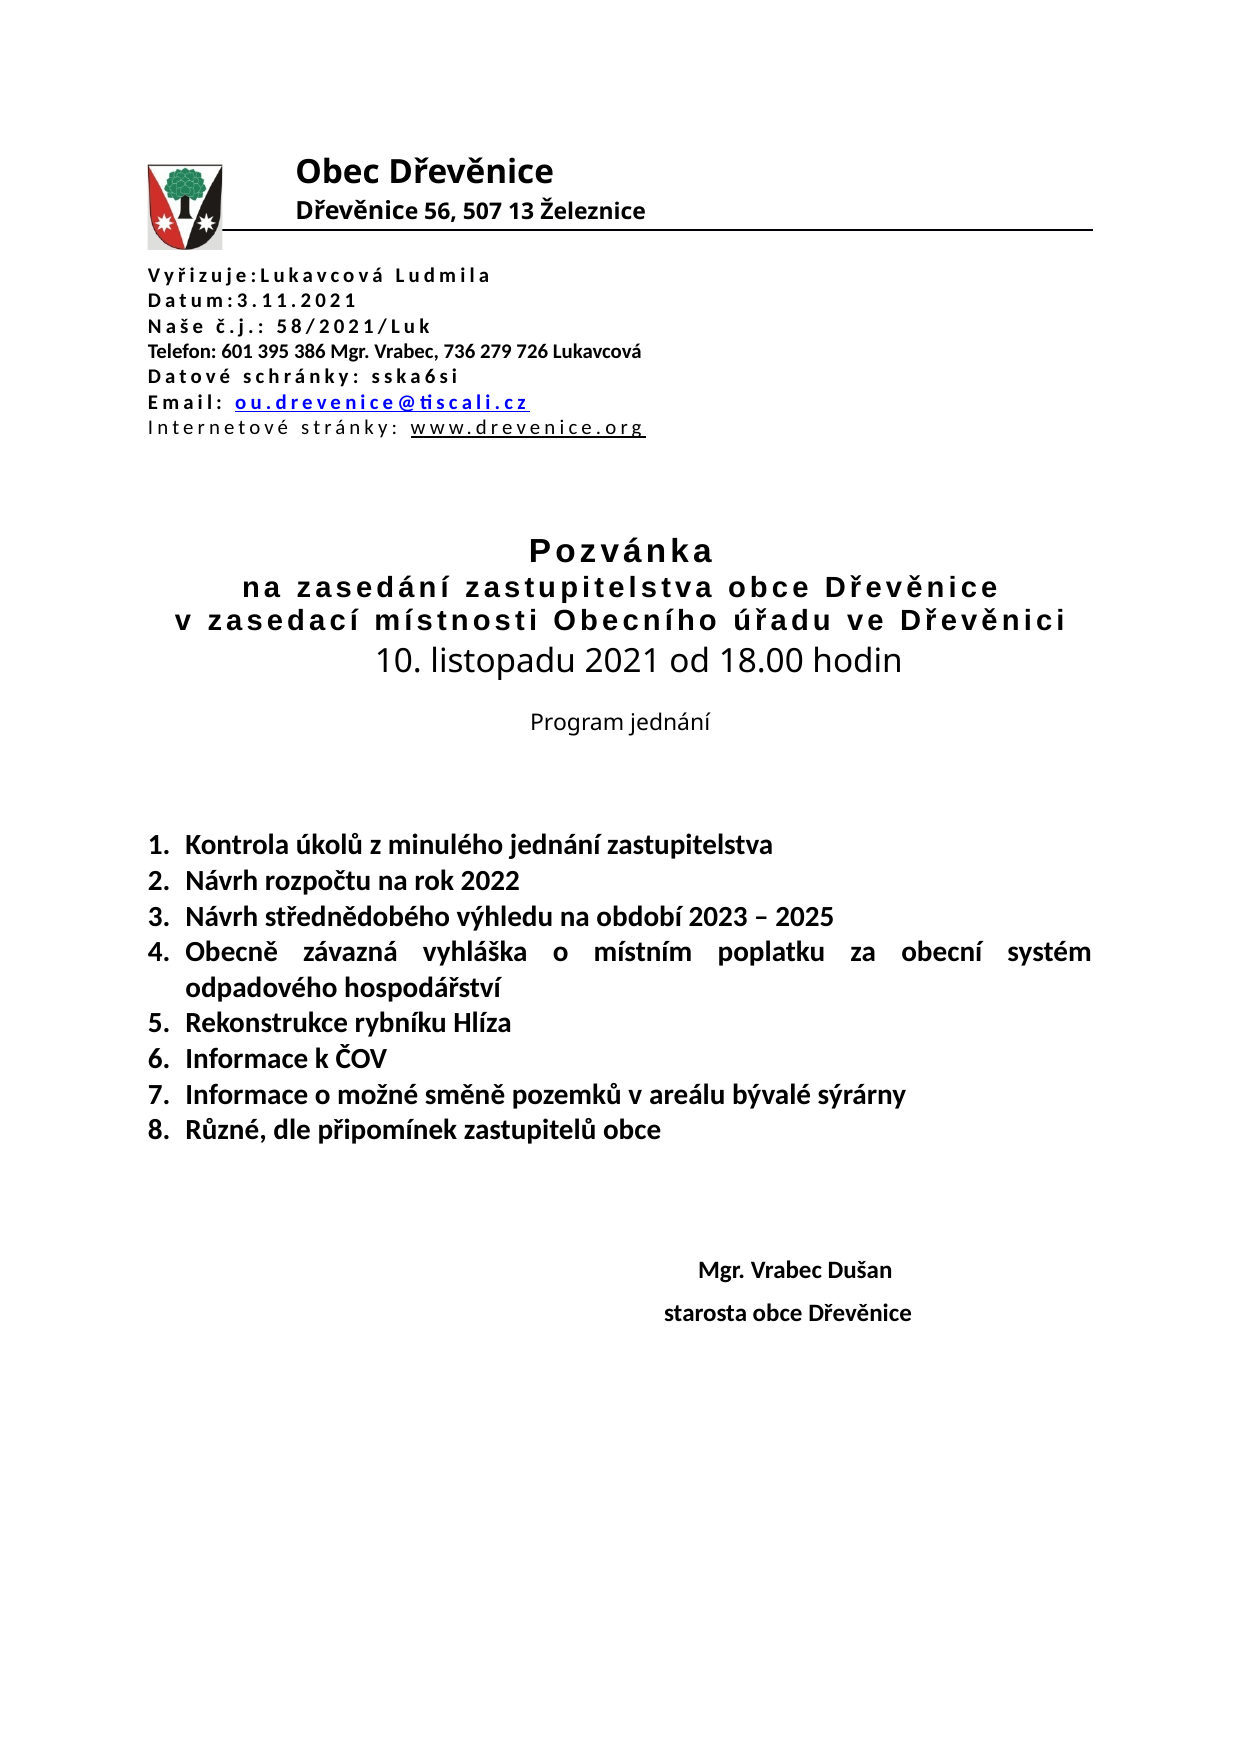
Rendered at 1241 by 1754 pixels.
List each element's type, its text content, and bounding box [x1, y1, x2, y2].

text Telefon: 601 395 386 Mgr. Vrabec, 736 279 726 Lukavcová [148, 338, 1093, 364]
text na zasedání zastupitelstva obce Dřevěnice v zasedací místnosti Obecního úřadu ve Dřevěnici [148, 570, 1093, 637]
list Rekonstrukce rybníku Hlíza [148, 1004, 1093, 1040]
text 10. listopadu 2021 od 18.00 hodin [185, 637, 1093, 682]
list Informace k ČOV [148, 1040, 1093, 1076]
list Návrh rozpočtu na rok 2022 [148, 862, 1093, 898]
list Informace o možné směně pozemků v areálu bývalé sýrárny [148, 1076, 1093, 1111]
text starosta obce Dřevěnice [148, 1297, 1093, 1327]
text Naše č.j.: 58/2021/Luk [148, 313, 1093, 338]
list Obecně závazná vyhláška o místním poplatku za obecní systém odpadového hospodářství [148, 933, 1093, 1004]
text Program jednání [148, 706, 1093, 737]
text Obec Dřevěnice [148, 148, 1093, 193]
text Dřevěnice 56, 507 13 Železnice [223, 193, 1093, 229]
text Vyřizuje:Lukavcová Ludmila [148, 262, 1093, 287]
text Pozvánka [148, 531, 1093, 570]
list Kontrola úkolů z minulého jednání zastupitelstva [148, 826, 1093, 862]
text Internetové stránky: www.drevenice.org [148, 414, 1093, 440]
text Datum:3.11.2021 [148, 287, 1093, 313]
text Mgr. Vrabec Dušan [148, 1254, 1093, 1284]
list Různé, dle připomínek zastupitelů obce [148, 1111, 1093, 1147]
list Návrh střednědobého výhledu na období 2023 – 2025 [148, 898, 1093, 933]
text Datové schránky: sska6si [148, 364, 1093, 389]
text Email: ou.drevenice@tiscali.cz [148, 389, 1093, 414]
